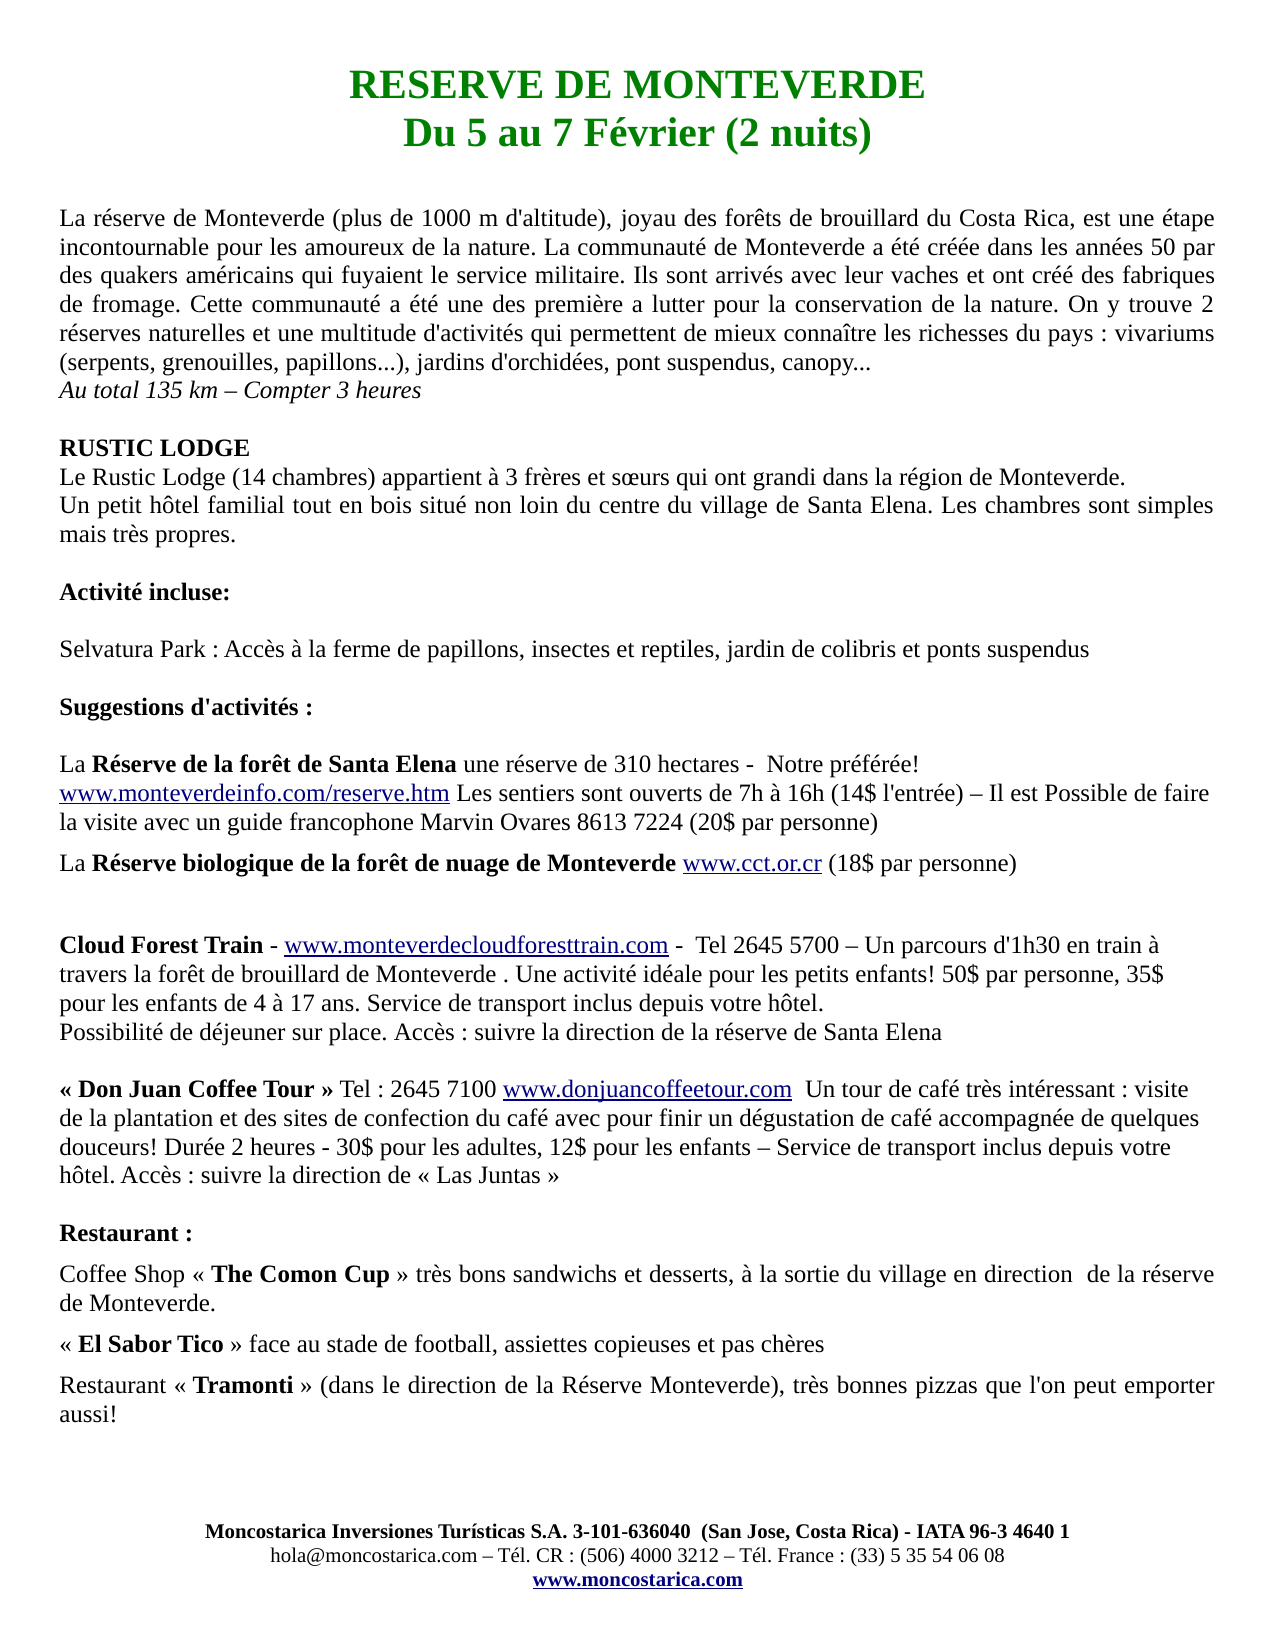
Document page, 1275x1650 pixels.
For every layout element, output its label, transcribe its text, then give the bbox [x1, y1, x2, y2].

text Un petit hôtel familial tout en bois situé non loin du centre du village de Santa Elena. Les chambres sont simples mais très propres. [59, 490, 1216, 548]
text Le Rustic Lodge (14 chambres) appartient à 3 frères et sœurs qui ont grandi dans la région de Monteverde. [59, 462, 1216, 490]
text Restaurant « Tramonti » (dans le direction de la Réserve Monteverde), très bonnes pizzas que l'on peut emporter aussi! [59, 1370, 1216, 1428]
text Possibilité de déjeuner sur place. Accès : suivre la direction de la réserve de Santa Elena [59, 1017, 1216, 1045]
text RESERVE DE MONTEVERDE [59, 59, 1216, 107]
text La Réserve de la forêt de Santa Elena une réserve de 310 hectares - Notre préférée! www.monteverdeinfo.com/reserve.htm Les sentiers sont ouverts de 7h à 16h (14$ l'entrée) – Il est Possible de faire la visite avec un guide francophone Marvin Ovares 8613 7224 (20$ par personne) [59, 749, 1216, 835]
text Du 5 au 7 Février (2 nuits) [59, 107, 1216, 155]
text La réserve de Monteverde (plus de 1000 m d'altitude), joyau des forêts de brouillard du Costa Rica, est une étape incontournable pour les amoureux de la nature. La communauté de Monteverde a été créée dans les années 50 par des quakers américains qui fuyaient le service militaire. Ils sont arrivés avec leur vaches et ont créé des fabriques de fromage. Cette communauté a été une des première a lutter pour la conservation de la nature. On y trouve 2 réserves naturelles et une multitude d'activités qui permettent de mieux connaître les richesses du pays : vivariums (serpents, grenouilles, papillons...), jardins d'orchidées, pont suspendus, canopy... [59, 203, 1216, 375]
text Selvatura Park : Accès à la ferme de papillons, insectes et reptiles, jardin de colibris et ponts suspendus [59, 634, 1216, 663]
text Coffee Shop « The Comon Cup » très bons sandwichs et desserts, à la sortie du village en direction de la réserve de Monteverde. [59, 1259, 1216, 1317]
text Restaurant : [59, 1218, 1216, 1247]
text La Réserve biologique de la forêt de nuage de Monteverde www.cct.or.cr (18$ par personne) [59, 848, 1216, 877]
text « El Sabor Tico » face au stade de football, assiettes copieuses et pas chères [59, 1329, 1216, 1358]
text « Don Juan Coffee Tour » Tel : 2645 7100 www.donjuancoffeetour.com Un tour de café très intéressant : visite de la plantation et des sites de confection du café avec pour finir un dégustation de café accompagnée de quelques douceurs! Durée 2 heures - 30$ pour les adultes, 12$ pour les enfants – Service de transport inclus depuis votre hôtel. Accès : suivre la direction de « Las Juntas » [59, 1074, 1216, 1189]
text RUSTIC LODGE [59, 433, 1216, 462]
text Au total 135 km – Compter 3 heures [59, 375, 1216, 404]
text Cloud Forest Train - www.monteverdecloudforesttrain.com - Tel 2645 5700 – Un parcours d'1h30 en train à travers la forêt de brouillard de Monteverde . Une activité idéale pour les petits enfants! 50$ par personne, 35$ pour les enfants de 4 à 17 ans. Service de transport inclus depuis votre hôtel. [59, 930, 1216, 1017]
text Activité incluse: [59, 577, 1216, 605]
text Suggestions d'activités : [59, 692, 1216, 720]
